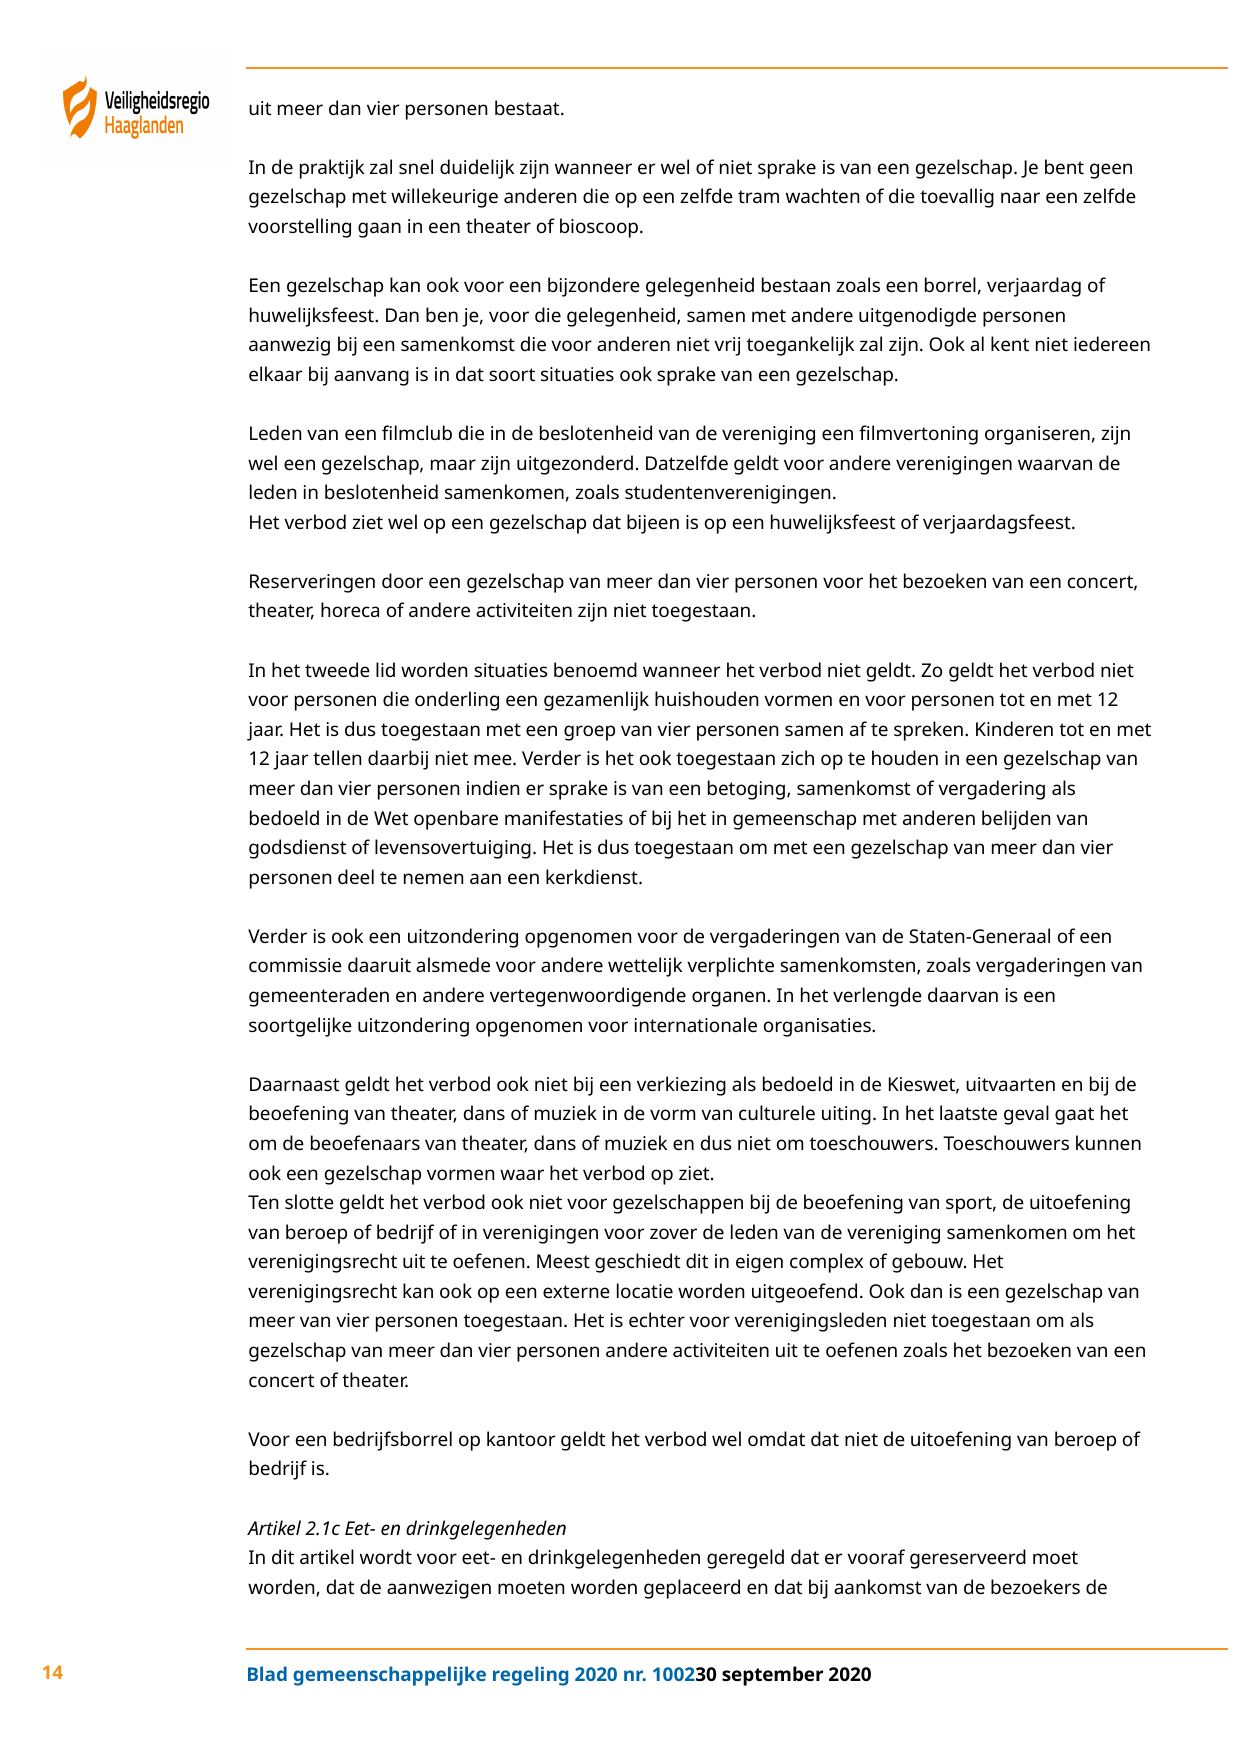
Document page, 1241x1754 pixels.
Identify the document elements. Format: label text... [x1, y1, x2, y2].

text Reserveringen door een gezelschap van meer dan vier personen voor het bezoeken van een concert, theater, horeca of andere activiteiten zijn niet toegestaan. [248, 568, 1152, 623]
text Artikel 2.1c Eet- en drinkgelegenheden [248, 1515, 1152, 1541]
text In de praktijk zal snel duidelijk zijn wanneer er wel of niet sprake is van een gezelschap. Je bent geen gezelschap met willekeurige anderen die op een zelfde tram wachten of die toevallig naar een zelfde voorstelling gaan in een theater of bioscoop. [248, 154, 1152, 239]
text Verder is ook een uitzondering opgenomen voor de vergaderingen van de Staten-Generaal of een commissie daaruit alsmede voor andere wettelijk verplichte samenkomsten, zoals vergaderingen van gemeenteraden en andere vertegenwoordigende organen. In het verlengde daarvan is een soortgelijke uitzondering opgenomen voor internationale organisaties. [248, 923, 1152, 1038]
text In het tweede lid worden situaties benoemd wanneer het verbod niet geldt. Zo geldt het verbod niet voor personen die onderling een gezamenlijk huishouden vormen en voor personen tot en met 12 jaar. Het is dus toegestaan met een groep van vier personen samen af te spreken. Kinderen tot en met 12 jaar tellen daarbij niet mee. Verder is het ook toegestaan zich op te houden in een gezelschap van meer dan vier personen indien er sprake is van een betoging, samenkomst of vergadering als bedoeld in de Wet openbare manifestaties of bij het in gemeenschap met anderen belijden van godsdienst of levensovertuiging. Het is dus toegestaan om met een gezelschap van meer dan vier personen deel te nemen aan een kerkdienst. [248, 657, 1152, 890]
text Het verbod ziet wel op een gezelschap dat bijeen is op een huwelijksfeest of verjaardagsfeest. [248, 509, 1152, 535]
picture [41, 47, 231, 172]
text uit meer dan vier personen bestaat. [248, 95, 1152, 121]
text Voor een bedrijfsborrel op kantoor geldt het verbod wel omdat dat niet de uitoefening van beroep of bedrijf is. [248, 1426, 1152, 1481]
text Ten slotte geldt het verbod ook niet voor gezelschappen bij de beoefening van sport, de uitoefening van beroep of bedrijf of in verenigingen voor zover de leden van de vereniging samenkomen om het verenigingsrecht uit te oefenen. Meest geschiedt dit in eigen complex of gebouw. Het verenigingsrecht kan ook op een externe locatie worden uitgeoefend. Ook dan is een gezelschap van meer van vier personen toegestaan. Het is echter voor verenigingsleden niet toegestaan om als gezelschap van meer dan vier personen andere activiteiten uit te oefenen zoals het bezoeken van een concert of theater. [248, 1189, 1152, 1393]
text Een gezelschap kan ook voor een bijzondere gelegenheid bestaan zoals een borrel, verjaardag of huwelijksfeest. Dan ben je, voor die gelegenheid, samen met andere uitgenodigde personen aanwezig bij een samenkomst die voor anderen niet vrij toegankelijk zal zijn. Ook al kent niet iedereen elkaar bij aanvang is in dat soort situaties ook sprake van een gezelschap. [248, 272, 1152, 387]
text In dit artikel wordt voor eet- en drinkgelegenheden geregeld dat er vooraf gereserveerd moet worden, dat de aanwezigen moeten worden geplaceerd en dat bij aankomst van de bezoekers de [248, 1544, 1152, 1600]
text Leden van een filmclub die in de beslotenheid van de vereniging een filmvertoning organiseren, zijn wel een gezelschap, maar zijn uitgezonderd. Datzelfde geldt voor andere verenigingen waarvan de leden in beslotenheid samenkomen, zoals studentenverenigingen. [248, 420, 1152, 505]
text Daarnaast geldt het verbod ook niet bij een verkiezing als bedoeld in de Kieswet, uitvaarten en bij de beoefening van theater, dans of muziek in de vorm van culturele uiting. In het laatste geval gaat het om de beoefenaars van theater, dans of muziek en dus niet om toeschouwers. Toeschouwers kunnen ook een gezelschap vormen waar het verbod op ziet. [248, 1071, 1152, 1186]
